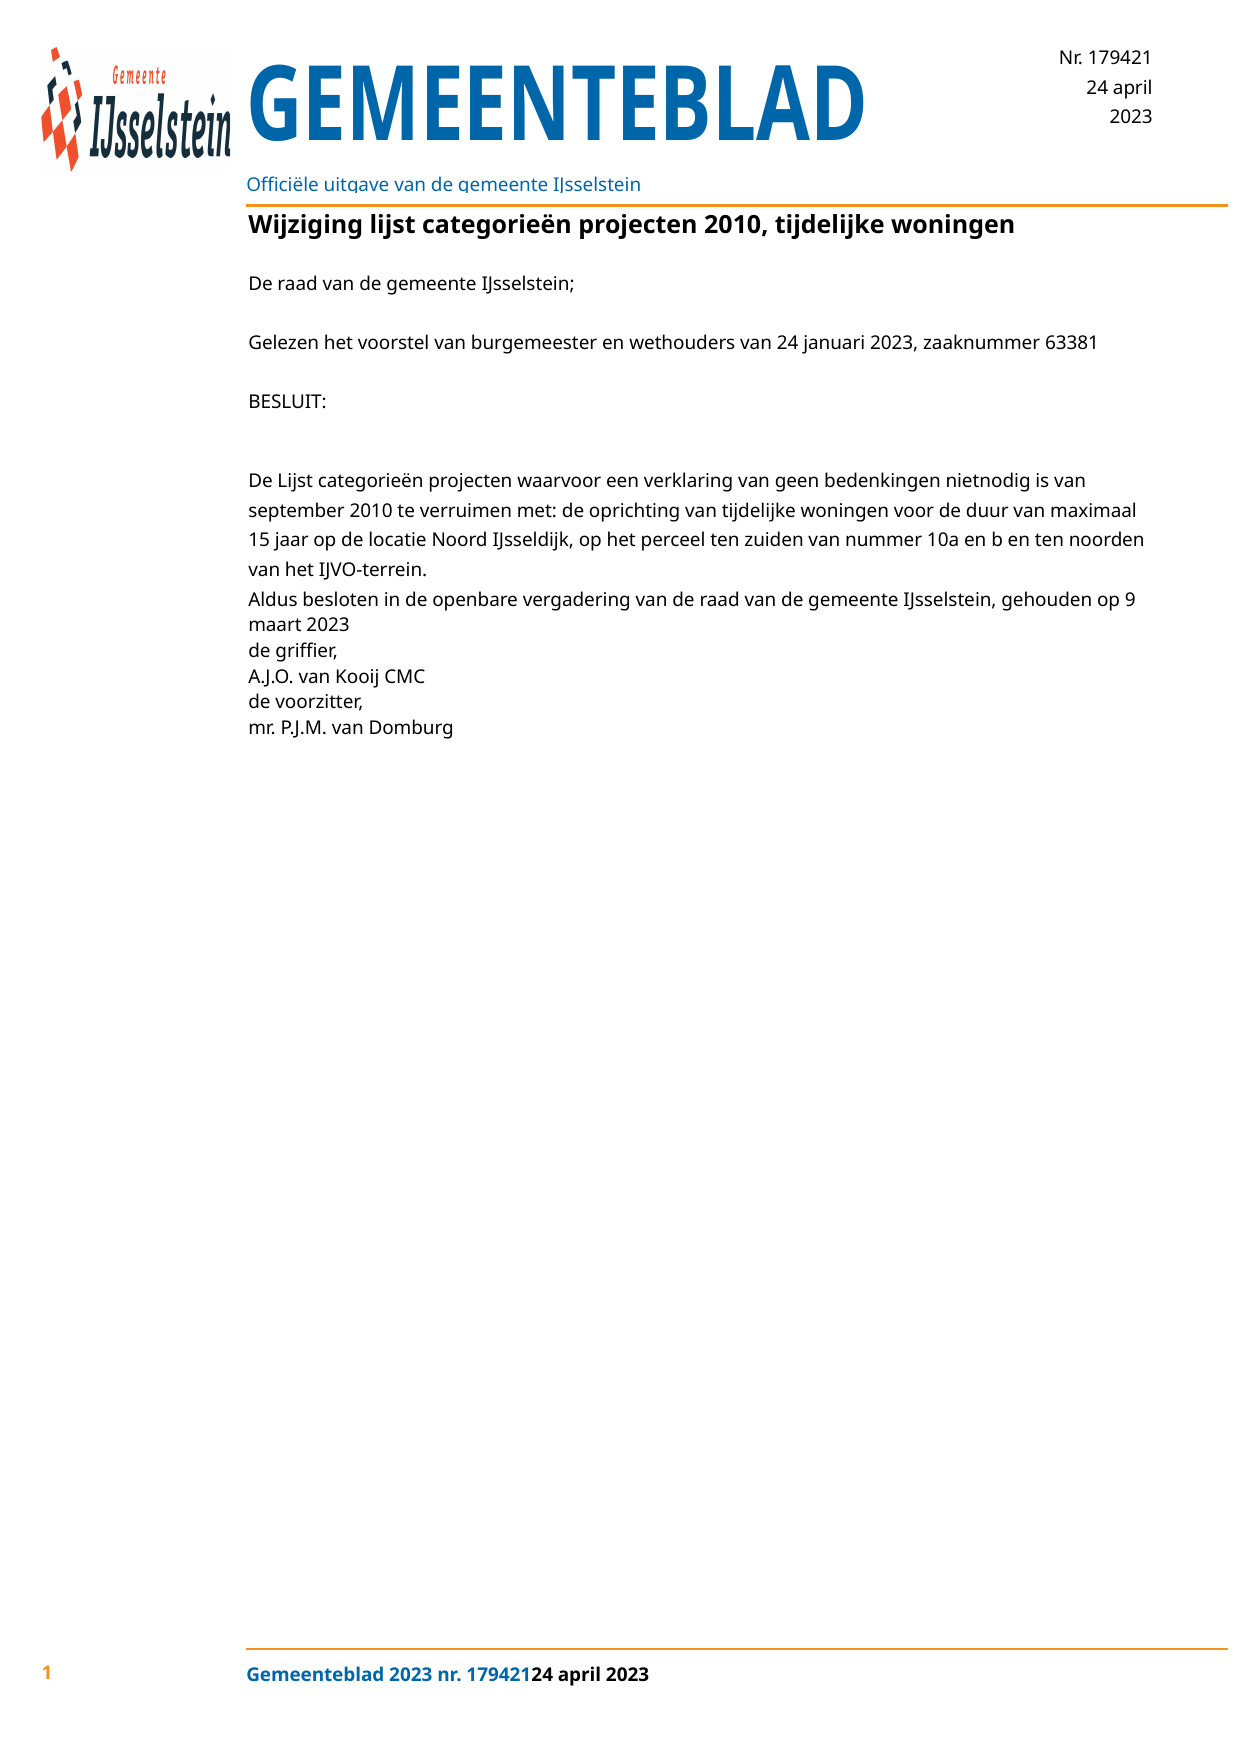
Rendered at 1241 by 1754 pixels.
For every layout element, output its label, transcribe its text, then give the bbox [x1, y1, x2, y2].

text De Lijst categorieën projecten waarvoor een verklaring van geen bedenkingen nietnodig is van september 2010 te verruimen met: de oprichting van tijdelijke woningen voor de duur van maximaal 15 jaar op de locatie Noord IJsseldijk, op het perceel ten zuiden van nummer 10a en b en ten noorden van het IJVO-terrein. [248, 467, 1152, 582]
text Aldus besloten in de openbare vergadering van de raad van de gemeente IJsselstein, gehouden op 9 maart 2023 [248, 586, 1152, 637]
text de voorzitter, [248, 689, 1152, 714]
text mr. P.J.M. van Domburg [248, 714, 1152, 740]
text Wijziging lijst categorieën projecten 2010, tijdelijke woningen [248, 207, 1152, 241]
text de griffier, [248, 637, 1152, 663]
text BESLUIT: [248, 389, 1152, 414]
text Gelezen het voorstel van burgemeester en wethouders van 24 januari 2023, zaaknummer 63381 [248, 329, 1152, 355]
text A.J.O. van Kooij CMC [248, 663, 1152, 689]
text De raad van de gemeente IJsselstein; [248, 270, 1152, 296]
picture [41, 47, 231, 172]
